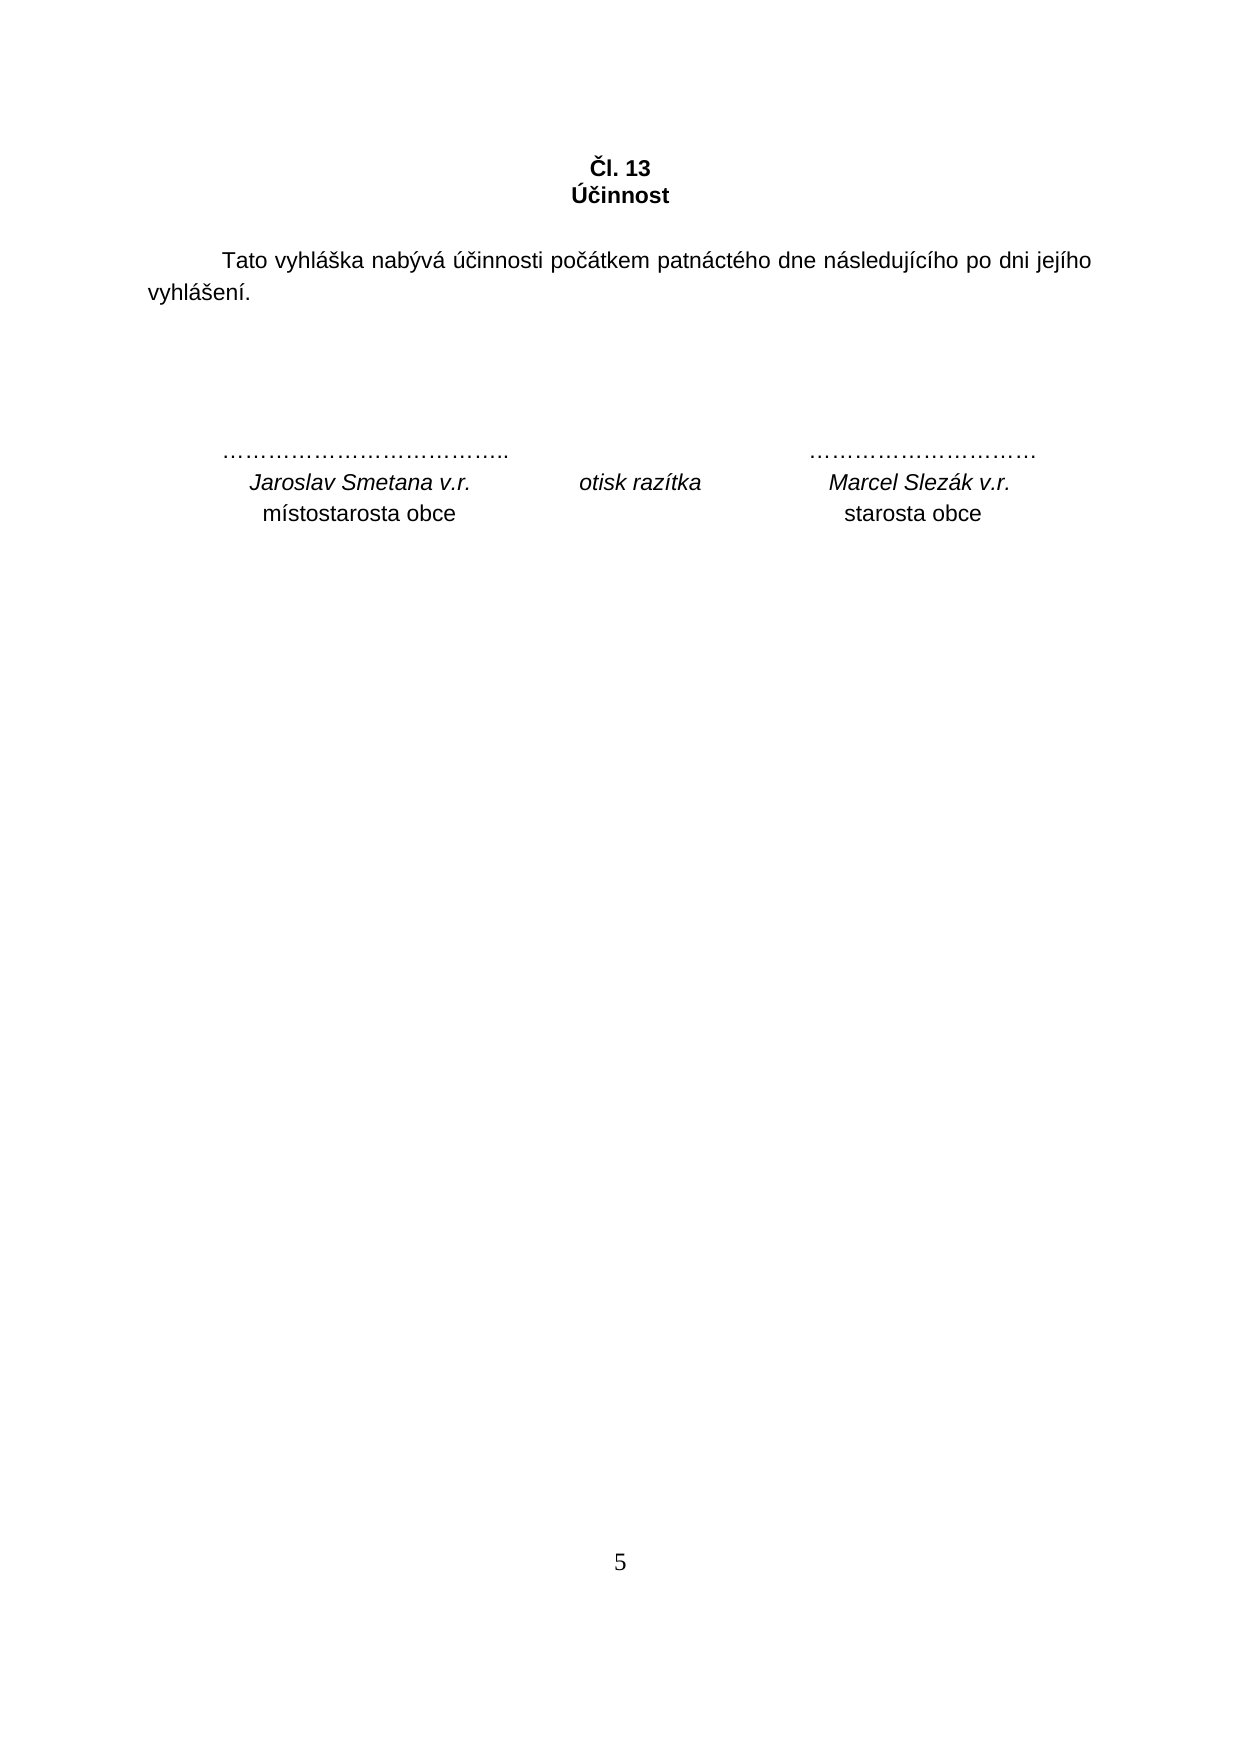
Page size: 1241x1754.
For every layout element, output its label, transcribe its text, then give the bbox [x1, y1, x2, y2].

text Tato vyhláška nabývá účinnosti počátkem patnáctého dne následujícího po dni jejího vyhlášení. [148, 247, 1092, 305]
text místostarosta obce starosta obce [148, 500, 1092, 526]
text Čl. 13 [148, 155, 1092, 182]
text Jaroslav Smetana v.r. otisk razítka Marcel Slezák v.r. [148, 468, 1092, 495]
text Účinnost [148, 182, 1092, 208]
text ……………………………….. ………………………… [148, 437, 1092, 463]
